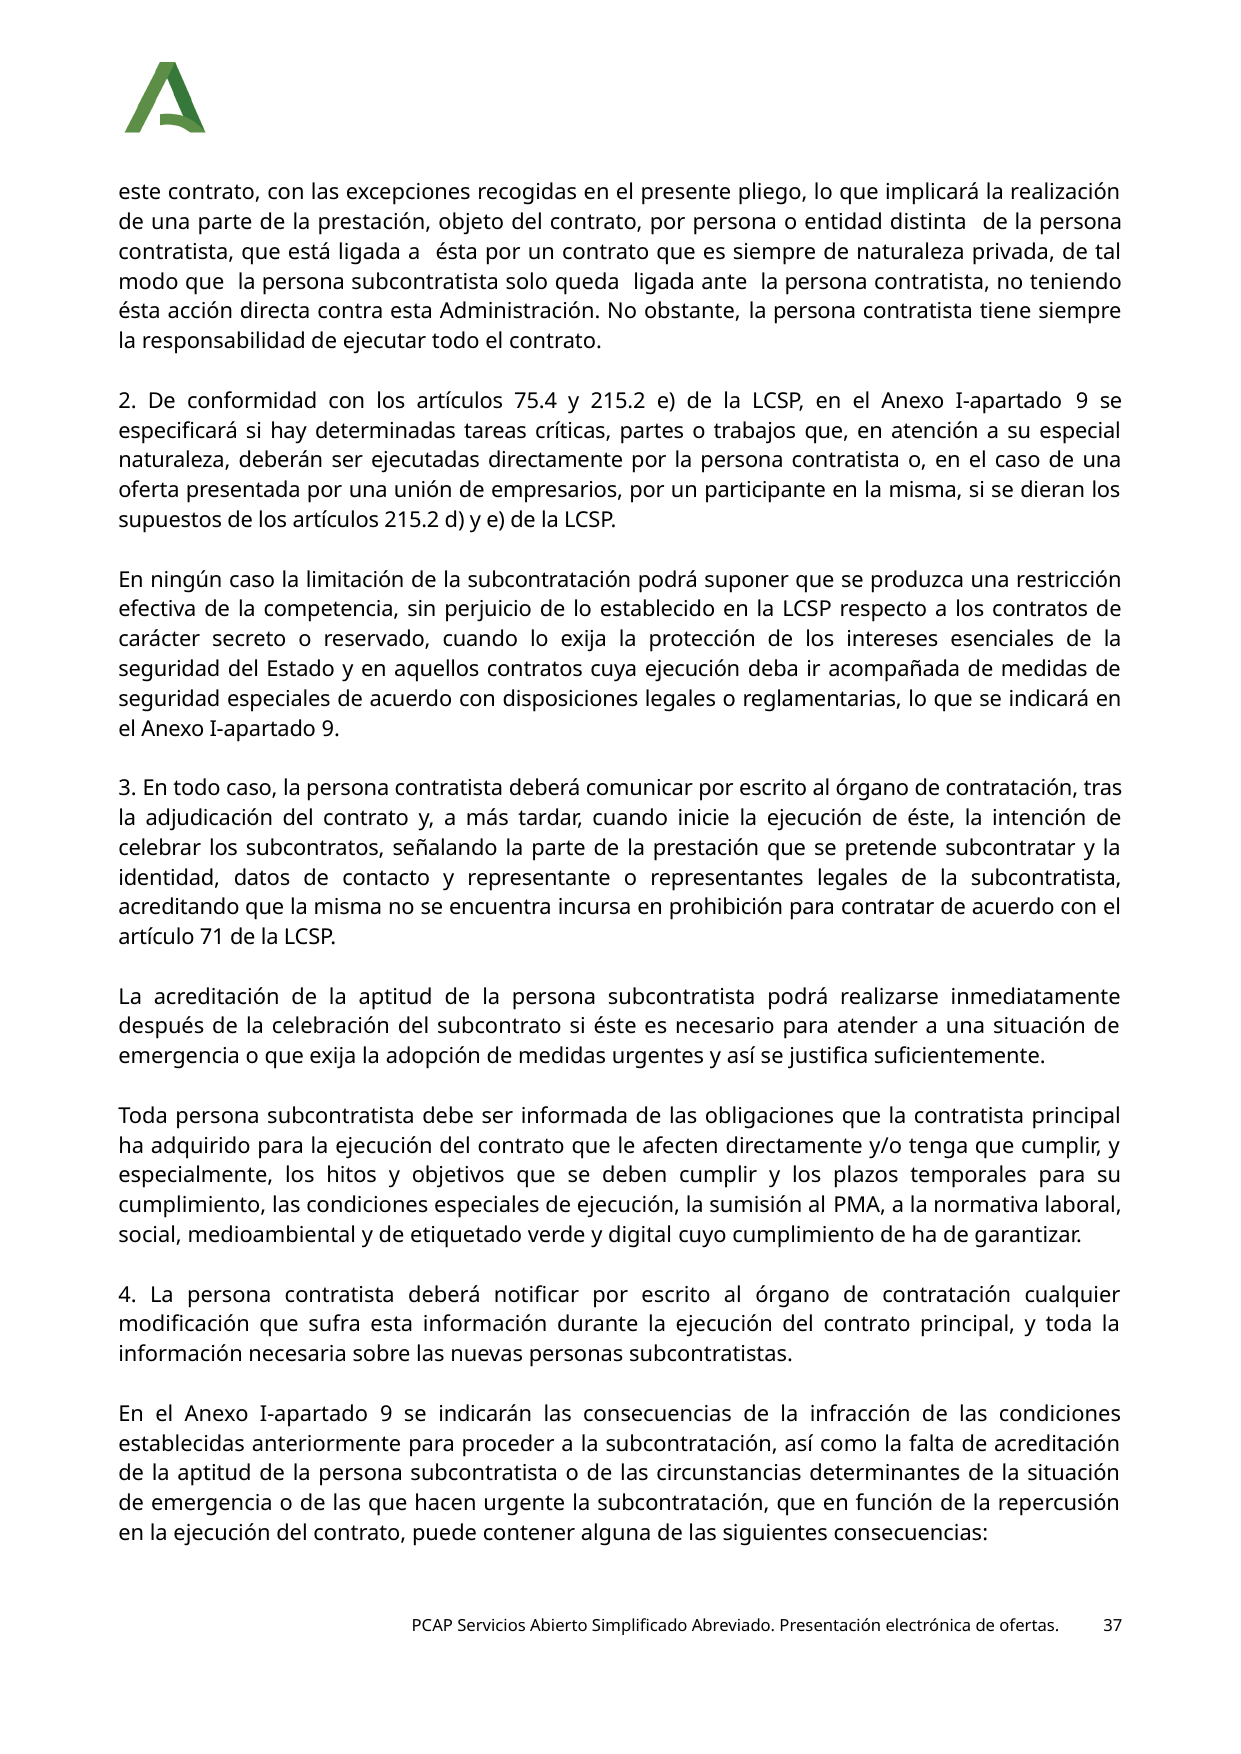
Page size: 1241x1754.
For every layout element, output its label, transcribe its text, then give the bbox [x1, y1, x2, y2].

text este contrato, con las excepciones recogidas en el presente pliego, lo que implicará la realización de una parte de la prestación, objeto del contrato, por persona o entidad distinta de la persona contratista, que está ligada a ésta por un contrato que es siempre de naturaleza privada, de tal modo que la persona subcontratista solo queda ligada ante la persona contratista, no teniendo ésta acción directa contra esta Administración. No obstante, la persona contratista tiene siempre la responsabilidad de ejecutar todo el contrato. [118, 176, 1122, 355]
text 4. La persona contratista deberá notificar por escrito al órgano de contratación cualquier modificación que sufra esta información durante la ejecución del contrato principal, y toda la información necesaria sobre las nuevas personas subcontratistas. [118, 1279, 1122, 1368]
text En ningún caso la limitación de la subcontratación podrá suponer que se produzca una restricción efectiva de la competencia, sin perjuicio de lo establecido en la LCSP respecto a los contratos de carácter secreto o reservado, cuando lo exija la protección de los intereses esenciales de la seguridad del Estado y en aquellos contratos cuya ejecución deba ir acompañada de medidas de seguridad especiales de acuerdo con disposiciones legales o reglamentarias, lo que se indicará en el Anexo I-apartado 9. [118, 564, 1122, 742]
text Toda persona subcontratista debe ser informada de las obligaciones que la contratista principal ha adquirido para la ejecución del contrato que le afecten directamente y/o tenga que cumplir, y especialmente, los hitos y objetivos que se deben cumplir y los plazos temporales para su cumplimiento, las condiciones especiales de ejecución, la sumisión al PMA, a la normativa laboral, social, medioambiental y de etiquetado verde y digital cuyo cumplimiento de ha de garantizar. [118, 1100, 1122, 1249]
text 2. De conformidad con los artículos 75.4 y 215.2 e) de la LCSP, en el Anexo I-apartado 9 se especificará si hay determinadas tareas críticas, partes o trabajos que, en atención a su especial naturaleza, deberán ser ejecutadas directamente por la persona contratista o, en el caso de una oferta presentada por una unión de empresarios, por un participante en la misma, si se dieran los supuestos de los artículos 215.2 d) y e) de la LCSP. [118, 385, 1122, 534]
picture [120, 57, 210, 137]
text 3. En todo caso, la persona contratista deberá comunicar por escrito al órgano de contratación, tras la adjudicación del contrato y, a más tardar, cuando inicie la ejecución de éste, la intención de celebrar los subcontratos, señalando la parte de la prestación que se pretende subcontratar y la identidad, datos de contacto y representante o representantes legales de la subcontratista, acreditando que la misma no se encuentra incursa en prohibición para contratar de acuerdo con el artículo 71 de la LCSP. [118, 772, 1122, 951]
text En el Anexo I-apartado 9 se indicarán las consecuencias de la infracción de las condiciones establecidas anteriormente para proceder a la subcontratación, así como la falta de acreditación de la aptitud de la persona subcontratista o de las circunstancias determinantes de la situación de emergencia o de las que hacen urgente la subcontratación, que en función de la repercusión en la ejecución del contrato, puede contener alguna de las siguientes consecuencias: [118, 1398, 1122, 1547]
text La acreditación de la aptitud de la persona subcontratista podrá realizarse inmediatamente después de la celebración del subcontrato si éste es necesario para atender a una situación de emergencia o que exija la adopción de medidas urgentes y así se justifica suficientemente. [118, 981, 1122, 1070]
